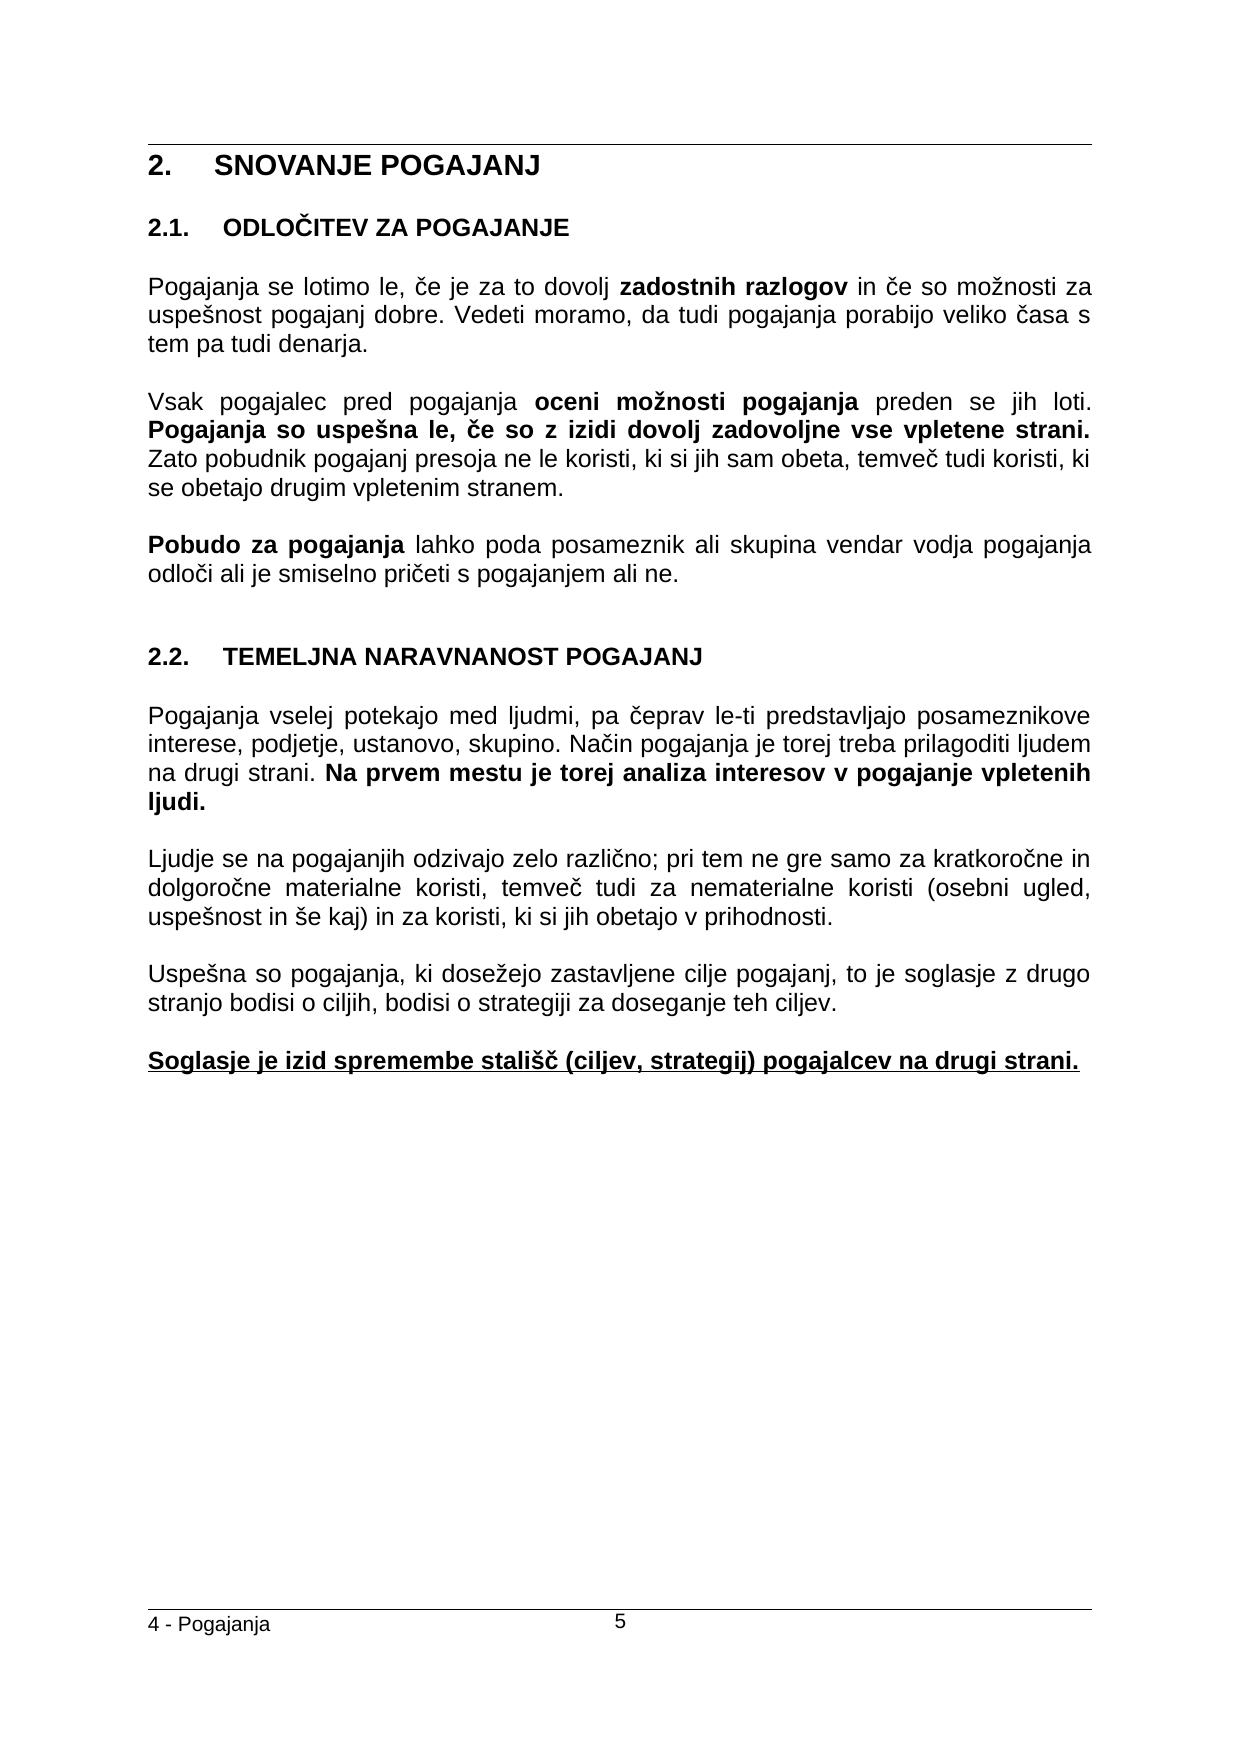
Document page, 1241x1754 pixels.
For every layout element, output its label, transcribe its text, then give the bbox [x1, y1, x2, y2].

subtitle SNOVANJE POGAJANJ [148, 148, 1092, 181]
text Uspešna so pogajanja, ki dosežejo zastavljene cilje pogajanj, to je soglasje z drugo stranjo bodisi o ciljih, bodisi o strategiji za doseganje teh ciljev. [148, 959, 1092, 1017]
subtitle ODLOČITEV ZA POGAJANJE [148, 212, 1092, 241]
subtitle TEMELJNA NARAVNANOST POGAJANJ [148, 642, 1092, 670]
text Soglasje je izid spremembe stališč (ciljev, strategij) pogajalcev na drugi strani. [148, 1046, 1092, 1074]
text Pogajanja se lotimo le, če je za to dovolj zadostnih razlogov in če so možnosti za uspešnost pogajanj dobre. Vedeti moramo, da tudi pogajanja porabijo veliko časa s tem pa tudi denarja. [148, 272, 1092, 358]
text Pogajanja vselej potekajo med ljudmi, pa čeprav le-ti predstavljajo posameznikove interese, podjetje, ustanovo, skupino. Način pogajanja je torej treba prilagoditi ljudem na drugi strani. Na prvem mestu je torej analiza interesov v pogajanje vpletenih ljudi. [148, 701, 1092, 816]
text Vsak pogajalec pred pogajanja oceni možnosti pogajanja preden se jih loti. Pogajanja so uspešna le, če so z izidi dovolj zadovoljne vse vpletene strani. Zato pobudnik pogajanj presoja ne le koristi, ki si jih sam obeta, temveč tudi koristi, ki se obetajo drugim vpletenim stranem. [148, 387, 1092, 502]
text Ljudje se na pogajanjih odzivajo zelo različno; pri tem ne gre samo za kratkoročne in dolgoročne materialne koristi, temveč tudi za nematerialne koristi (osebni ugled, uspešnost in še kaj) in za koristi, ki si jih obetajo v prihodnosti. [148, 844, 1092, 931]
text Pobudo za pogajanja lahko poda posameznik ali skupina vendar vodja pogajanja odloči ali je smiselno pričeti s pogajanjem ali ne. [148, 530, 1092, 588]
